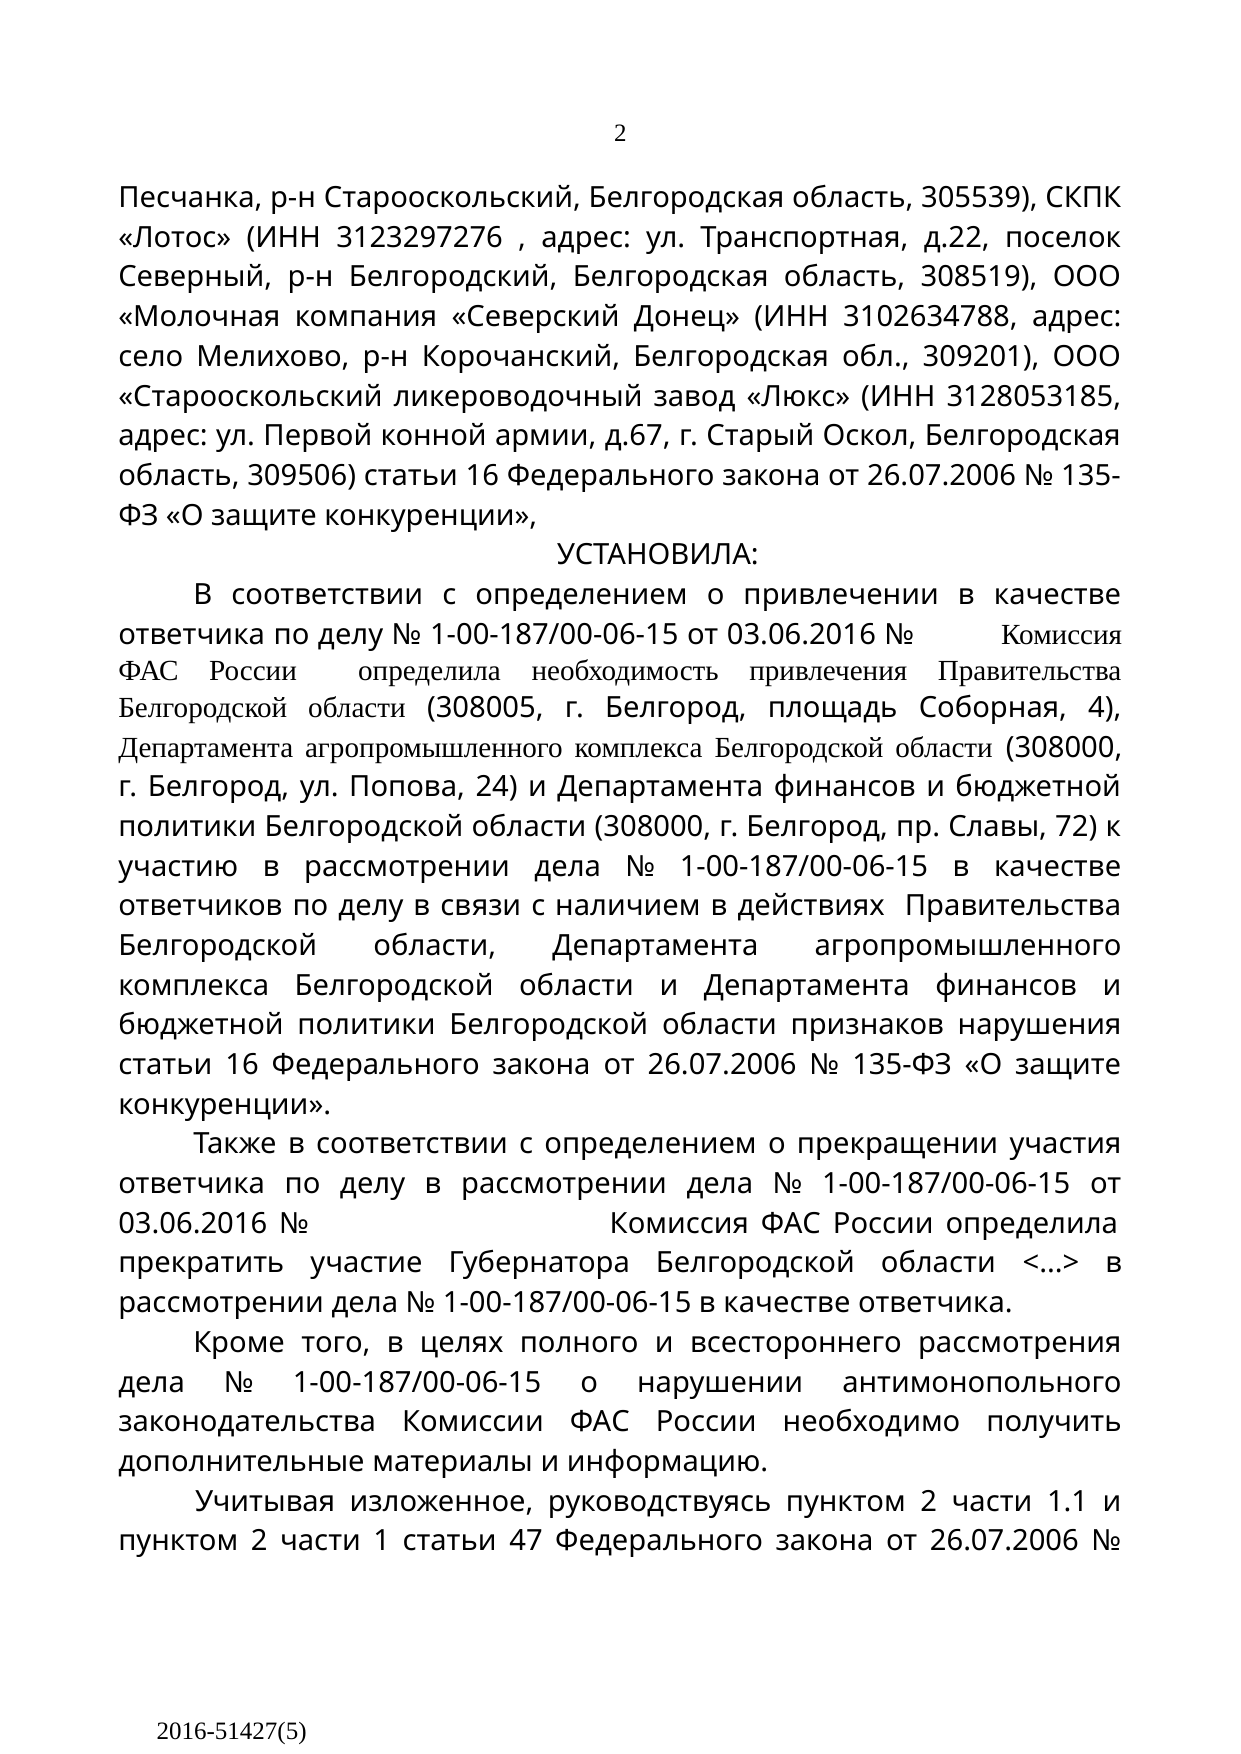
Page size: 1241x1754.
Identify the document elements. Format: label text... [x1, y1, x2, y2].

text Учитывая изложенное, руководствуясь пунктом 2 части 1.1 и пунктом 2 части 1 статьи 47 Федерального закона от 26.07.2006 № [118, 1480, 1122, 1559]
text Также в соответствии с определением о прекращении участия ответчика по делу в рассмотрении дела № 1-00-187/00-06-15 от 03.06.2016 № Комиссия ФАС России определила прекратить участие Губернатора Белгородской области <...> в рассмотрении дела № 1-00-187/00-06-15 в качестве ответчика. [118, 1123, 1122, 1321]
text Песчанка, р-н Старооскольский, Белгородская область, 305539), СКПК «Лотос» (ИНН 3123297276 , адрес: ул. Транспортная, д.22, поселок Северный, р-н Белгородский, Белгородская область, 308519), ООО «Молочная компания «Северский Донец» (ИНН 3102634788, адрес: село Мелихово, р-н Корочанский, Белгородская обл., 309201), ООО «Старооскольский ликероводочный завод «Люкс» (ИНН 3128053185, адрес: ул. Первой конной армии, д.67, г. Старый Оскол, Белгородская область, 309506) статьи 16 Федерального закона от 26.07.2006 № 135-ФЗ «О защите конкуренции», [118, 176, 1122, 533]
text В соответствии с определением о привлечении в качестве ответчика по делу № 1-00-187/00-06-15 от 03.06.2016 № Комиссия ФАС России определила необходимость привлечения Правительства Белгородской области (308005, г. Белгород, площадь Соборная, 4), Департамента агропромышленного комплекса Белгородской области (308000, г. Белгород, ул. Попова, 24) и Департамента финансов и бюджетной политики Белгородской области (308000, г. Белгород, пр. Славы, 72) к участию в рассмотрении дела № 1-00-187/00-06-15 в качестве ответчиков по делу в связи с наличием в действиях Правительства Белгородской области, Департамента агропромышленного комплекса Белгородской области и Департамента финансов и бюджетной политики Белгородской области признаков нарушения статьи 16 Федерального закона от 26.07.2006 № 135-ФЗ «О защите конкуренции». [118, 573, 1122, 1123]
text Кроме того, в целях полного и всестороннего рассмотрения дела № 1-00-187/00-06-15 о нарушении антимонопольного законодательства Комиссии ФАС России необходимо получить дополнительные материалы и информацию. [118, 1321, 1122, 1480]
text УСТАНОВИЛА: [118, 533, 1122, 573]
